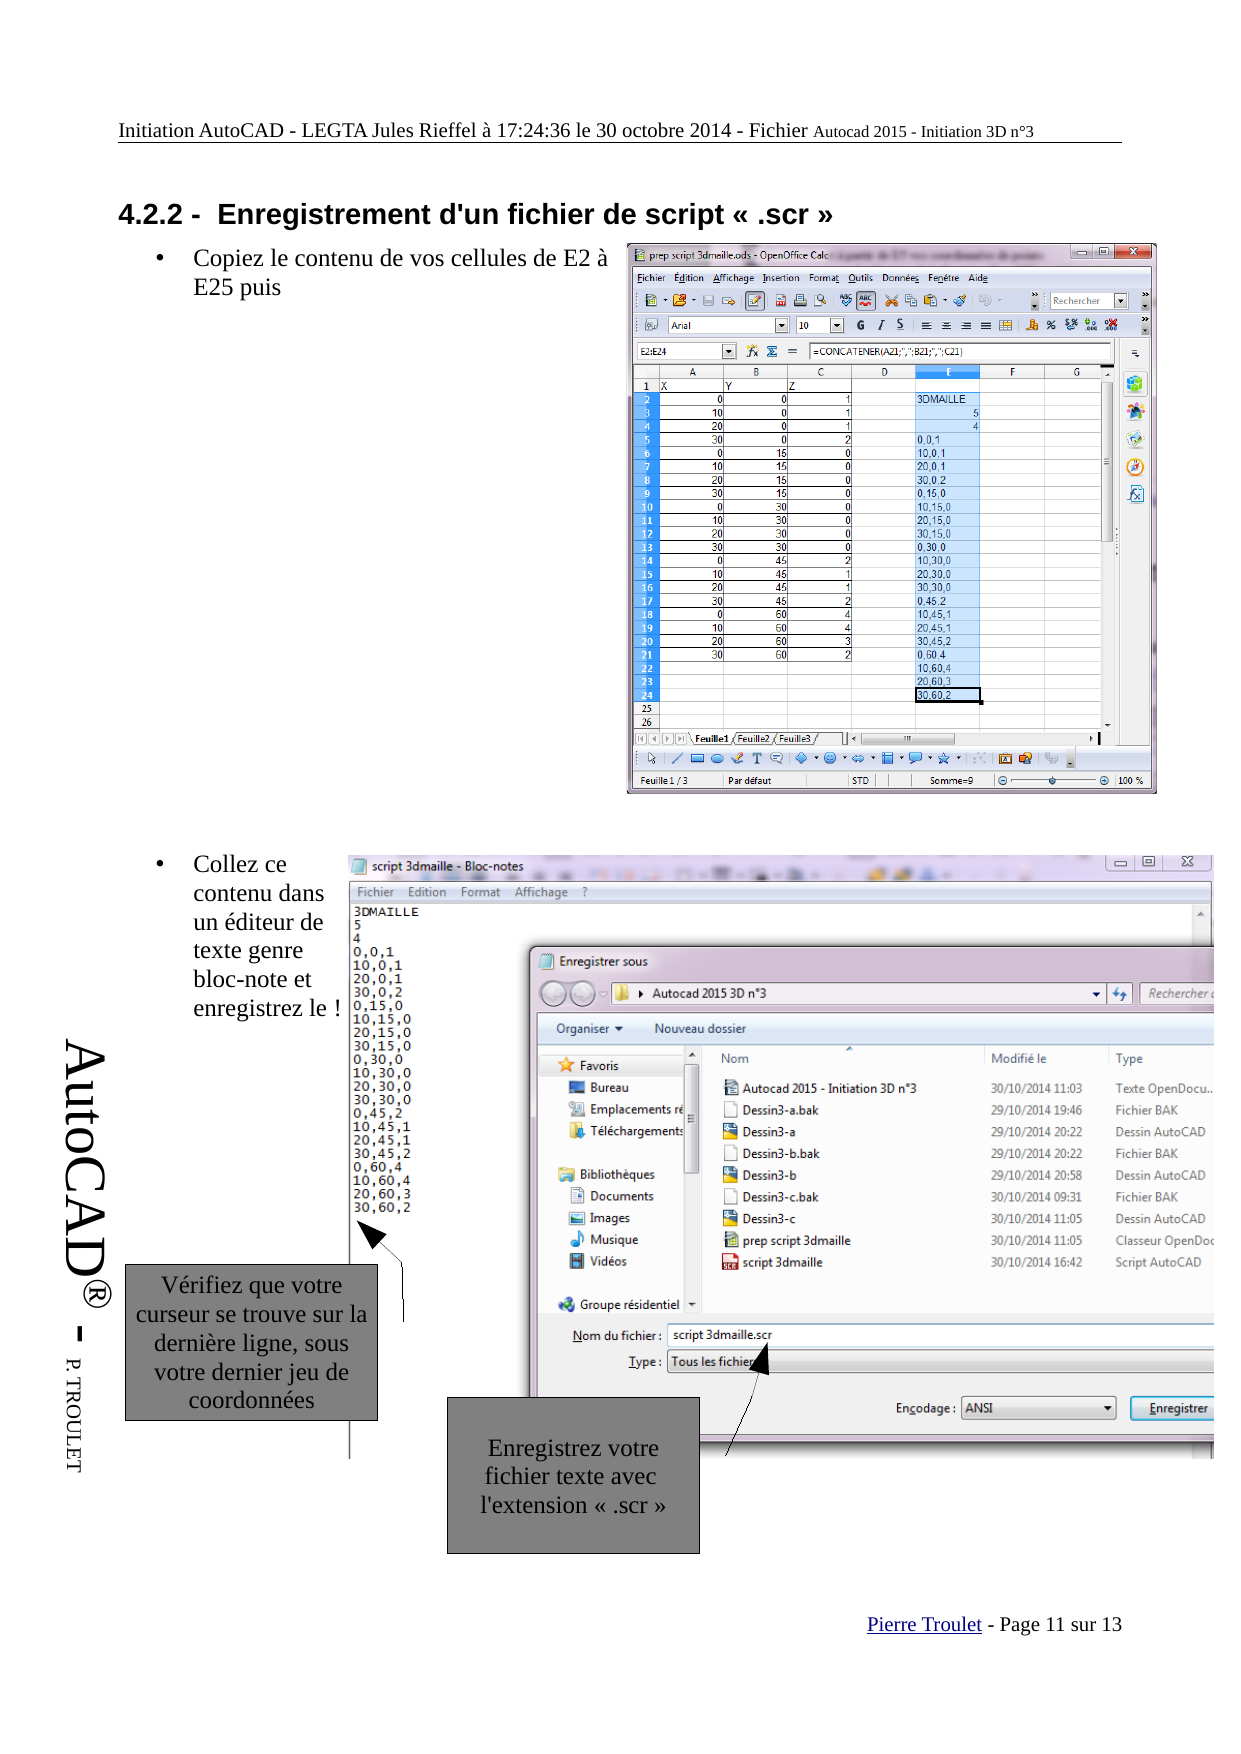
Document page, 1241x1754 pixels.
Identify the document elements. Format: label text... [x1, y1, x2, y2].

list Collez ce contenu dans un éditeur de texte genre bloc-note et enregistrez le ! [156, 849, 1122, 1022]
picture [347, 855, 1214, 1459]
picture [626, 243, 1157, 794]
list Copiez le contenu de vos cellules de E2 à E25 puis [156, 243, 626, 300]
subtitle Enregistrement d'un fichier de script « .scr » [118, 197, 1122, 230]
